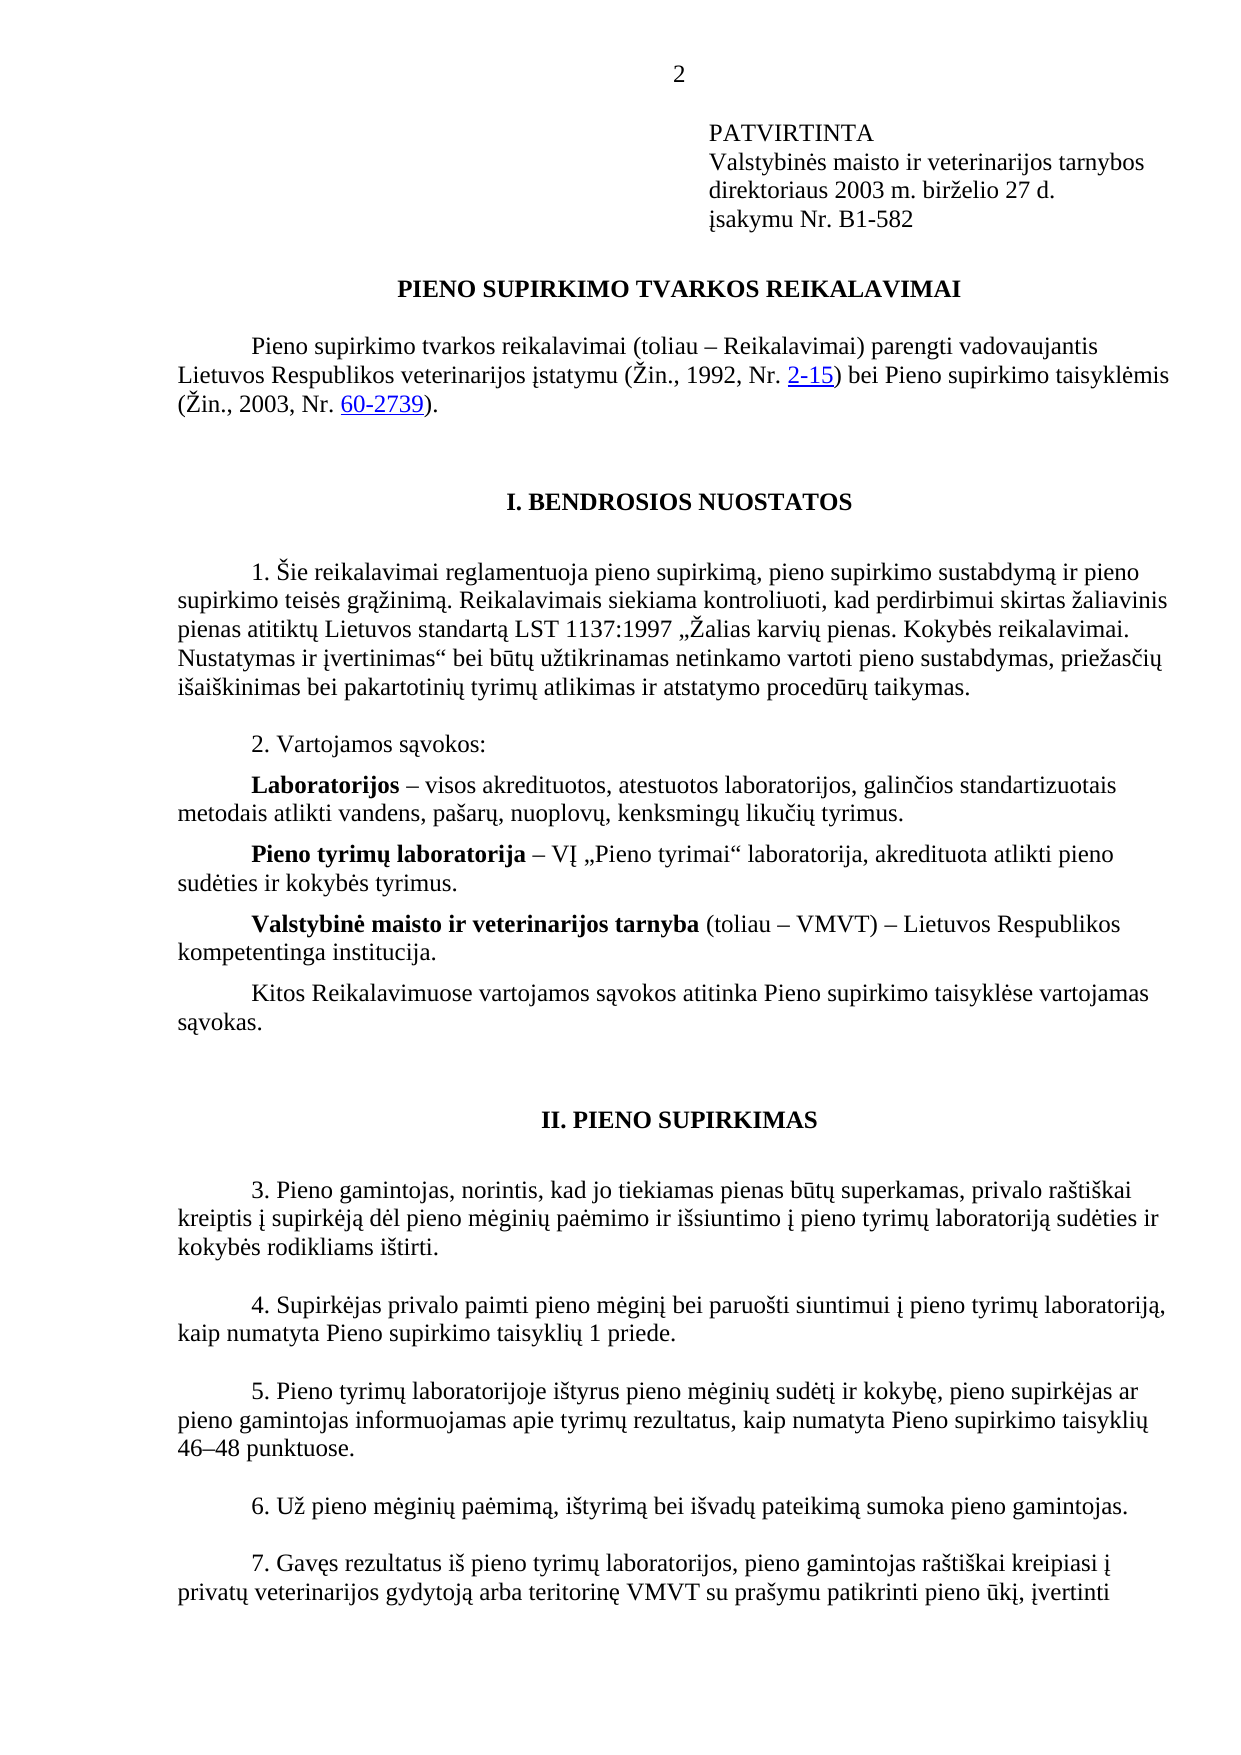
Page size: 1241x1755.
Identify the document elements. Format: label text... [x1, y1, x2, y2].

text Kitos Reikalavimuose vartojamos sąvokos atitinka Pieno supirkimo taisyklėse vartojamas sąvokas. [177, 978, 1181, 1036]
text 1. Šie reikalavimai reglamentuoja pieno supirkimą, pieno supirkimo sustabdymą ir pieno supirkimo teisės grąžinimą. Reikalavimais siekiama kontroliuoti, kad perdirbimui skirtas žaliavinis pienas atitiktų Lietuvos standartą LST 1137:1997 „Žalias karvių pienas. Kokybės reikalavimai. Nustatymas ir įvertinimas“ bei būtų užtikrinamas netinkamo vartoti pieno sustabdymas, priežasčių išaiškinimas bei pakartotinių tyrimų atlikimas ir atstatymo procedūrų taikymas. [177, 557, 1181, 700]
text PATVIRTINTA [709, 118, 1181, 147]
text 3. Pieno gamintojas, norintis, kad jo tiekiamas pienas būtų superkamas, privalo raštiškai kreiptis į supirkėją dėl pieno mėginių paėmimo ir išsiuntimo į pieno tyrimų laboratoriją sudėties ir kokybės rodikliams ištirti. [177, 1175, 1181, 1261]
text įsakymu Nr. B1-582 [177, 204, 1181, 233]
text 2. Vartojamos sąvokos: [177, 729, 1181, 758]
text 5. Pieno tyrimų laboratorijoje ištyrus pieno mėginių sudėtį ir kokybę, pieno supirkėjas ar pieno gamintojas informuojamas apie tyrimų rezultatus, kaip numatyta Pieno supirkimo taisyklių 46–48 punktuose. [177, 1376, 1181, 1462]
text II. PIENO SUPIRKIMAS [177, 1105, 1181, 1134]
text 4. Supirkėjas privalo paimti pieno mėginį bei paruošti siuntimui į pieno tyrimų laboratoriją, kaip numatyta Pieno supirkimo taisyklių 1 priede. [177, 1290, 1181, 1347]
text PIENO SUPIRKIMO TVARKOS REIKALAVIMAI [177, 274, 1181, 303]
text Valstybinė maisto ir veterinarijos tarnyba (toliau – VMVT) – Lietuvos Respublikos kompetentinga institucija. [177, 909, 1181, 966]
text Valstybinės maisto ir veterinarijos tarnybos [177, 147, 1181, 176]
text 7. Gavęs rezultatus iš pieno tyrimų laboratorijos, pieno gamintojas raštiškai kreipiasi į privatų veterinarijos gydytoją arba teritorinę VMVT su prašymu patikrinti pieno ūkį, įvertinti [177, 1548, 1181, 1606]
text Pieno supirkimo tvarkos reikalavimai (toliau – Reikalavimai) parengti vadovaujantis Lietuvos Respublikos veterinarijos įstatymu (Žin., 1992, Nr. 2-15) bei Pieno supirkimo taisyklėmis (Žin., 2003, Nr. 60-2739). [177, 331, 1181, 418]
text Pieno tyrimų laboratorija – VĮ „Pieno tyrimai“ laboratorija, akredituota atlikti pieno sudėties ir kokybės tyrimus. [177, 839, 1181, 897]
text Laboratorijos – visos akredituotos, atestuotos laboratorijos, galinčios standartizuotais metodais atlikti vandens, pašarų, nuoplovų, kenksmingų likučių tyrimus. [177, 770, 1181, 827]
text 6. Už pieno mėginių paėmimą, ištyrimą bei išvadų pateikimą sumoka pieno gamintojas. [177, 1491, 1181, 1520]
text I. BENDROSIOS NUOSTATOS [177, 487, 1181, 516]
text direktoriaus 2003 m. birželio 27 d. [177, 176, 1181, 204]
